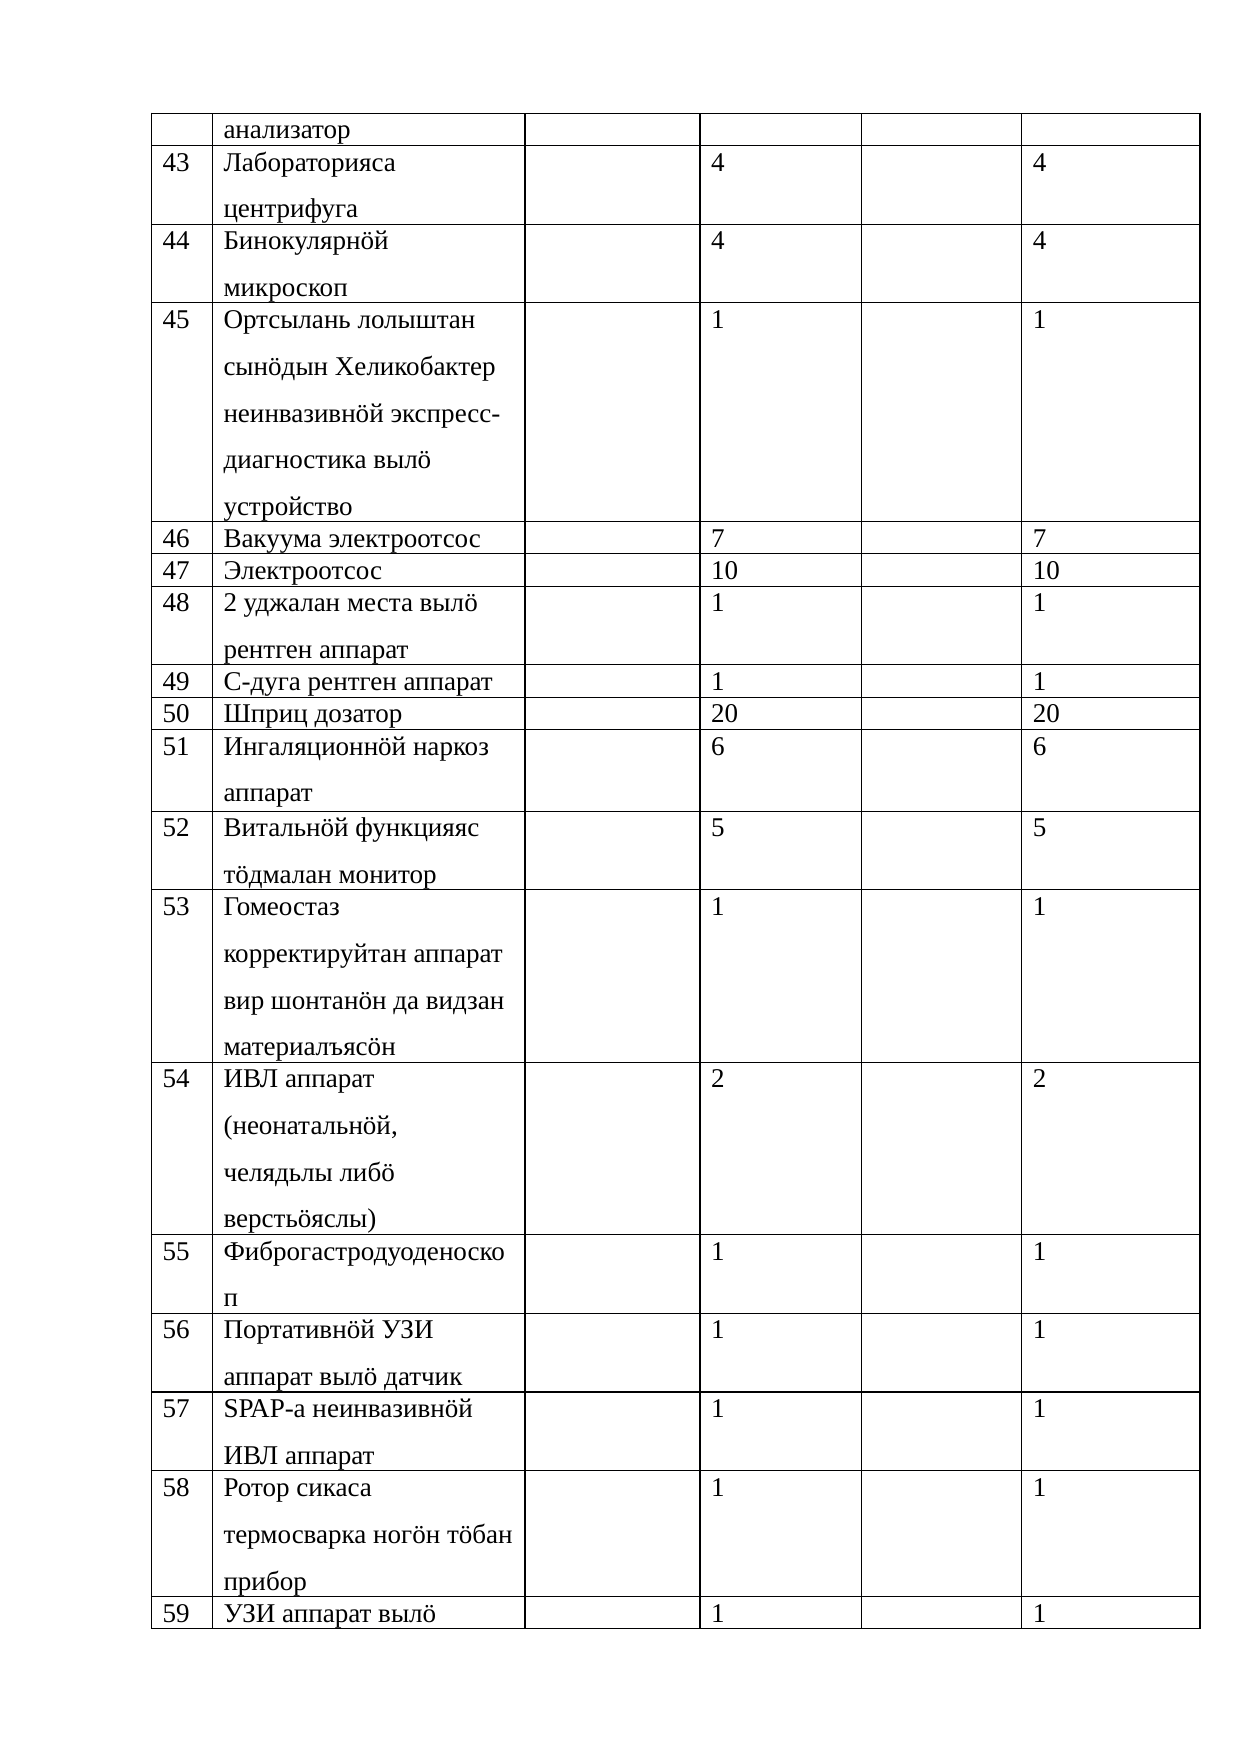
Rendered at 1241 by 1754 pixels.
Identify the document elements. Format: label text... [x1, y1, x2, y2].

table_cell Шприц дозатор [514, 698, 524, 729]
table_cell [526, 1063, 699, 1234]
table_cell Портативнӧй УЗИ аппарат вылӧ датчик [213, 1314, 223, 1391]
table_cell ИВЛ аппарат (неонатальнӧй, челядьлы либӧ верстьӧяслы) [514, 1063, 524, 1234]
table_cell 1 [701, 1314, 861, 1391]
table_cell 5 [1022, 812, 1199, 889]
table_cell [526, 1235, 699, 1313]
table_cell 46 [152, 522, 162, 553]
table_cell Витальнӧй функцияяс тӧдмалан монитор [213, 812, 223, 889]
table_cell 7 [701, 522, 711, 553]
table_cell [526, 1393, 699, 1470]
table_cell [526, 698, 536, 729]
table_cell 1 [1022, 890, 1199, 1062]
table_cell 47 [201, 554, 212, 586]
table_cell [526, 146, 699, 223]
table_cell 59 [152, 1597, 162, 1628]
table_cell 45 [152, 303, 212, 521]
table_cell [862, 1597, 872, 1628]
table_cell 1 [701, 587, 861, 664]
table_cell Бинокулярнӧй микроскоп [514, 225, 524, 302]
table_cell 2 [1022, 1063, 1199, 1234]
table_cell [526, 1471, 699, 1596]
table_cell 20 [850, 698, 861, 729]
table_cell [526, 812, 699, 889]
table_cell Электроотсос [514, 554, 524, 586]
table_cell [526, 665, 536, 697]
table_cell 57 [152, 1393, 212, 1470]
table_cell 1 [701, 1393, 861, 1470]
table_cell 4 [701, 225, 861, 302]
table_cell [689, 522, 699, 553]
table_cell 7 [850, 522, 861, 553]
table_cell 50 [201, 698, 212, 729]
table_cell 1 [1022, 1235, 1199, 1313]
table_cell SРАР-а неинвазивнӧй ИВЛ аппарат [514, 1393, 524, 1470]
table_cell 1 [701, 303, 861, 521]
table_cell [1011, 1597, 1021, 1628]
table_cell 1 [701, 1235, 861, 1313]
table_cell 2 уджалан места вылӧ рентген аппарат [514, 587, 524, 664]
table_cell 50 [152, 698, 162, 729]
table_cell 51 [152, 730, 212, 811]
table_cell 10 [1189, 554, 1199, 586]
table_cell 1 [701, 1471, 861, 1596]
table_cell 54 [152, 1063, 212, 1234]
table_cell [862, 1393, 1021, 1470]
table_cell [862, 554, 872, 586]
table_cell [526, 225, 699, 302]
table_cell 44 [152, 225, 212, 302]
table_cell [862, 812, 1021, 889]
table_cell 1 [850, 1597, 861, 1628]
table_cell [689, 665, 699, 697]
table_cell [862, 1471, 1021, 1596]
table_cell 1 [1022, 1314, 1199, 1391]
table_cell 10 [850, 554, 861, 586]
table_cell Ортсылань лолыштан сынӧдын Хеликобактер неинвазивнӧй экспресс-диагностика вылӧ устройство [514, 303, 524, 521]
table_cell Портативнӧй УЗИ аппарат вылӧ датчик [514, 1314, 524, 1391]
table_cell [526, 1314, 699, 1391]
table_cell 52 [152, 812, 212, 889]
table_cell [862, 303, 1021, 521]
table_cell [526, 303, 699, 521]
table_cell 7 [1022, 522, 1033, 553]
table_cell Ортсылань лолыштан сынӧдын Хеликобактер неинвазивнӧй экспресс-диагностика вылӧ устройство [213, 303, 223, 521]
table_cell [862, 665, 872, 697]
table_cell 43 [152, 146, 212, 223]
table_cell [689, 698, 699, 729]
table_cell 1 [1022, 587, 1199, 664]
table_cell Шприц дозатор [213, 698, 223, 729]
table_cell 1 [1022, 665, 1033, 697]
table_cell Ингаляционнӧй наркоз аппарат [213, 730, 524, 811]
table_cell 4 [1022, 225, 1199, 302]
table_cell 53 [152, 890, 212, 1062]
table_cell [1011, 665, 1021, 697]
table_cell [862, 114, 1021, 144]
table_cell 49 [152, 665, 162, 697]
table_cell Электроотсос [213, 554, 223, 586]
table_cell [526, 730, 699, 811]
table_cell SРАР-а неинвазивнӧй ИВЛ аппарат [213, 1393, 223, 1470]
table_cell 1 [850, 665, 861, 697]
table_cell 1 [1022, 303, 1199, 521]
table_cell 42 [152, 114, 212, 144]
table_cell 10 [701, 554, 711, 586]
table_cell [689, 554, 699, 586]
table_cell [862, 890, 1021, 1062]
table_cell 20 [1189, 698, 1199, 729]
table_cell 1 [1022, 1597, 1033, 1628]
table_cell [862, 146, 1021, 223]
table_cell Бинокулярнӧй микроскоп [213, 225, 223, 302]
table_cell [862, 1063, 1021, 1234]
table_cell [862, 698, 872, 729]
table_cell 55 [152, 1235, 212, 1313]
table_cell Фиброгастродуоденоскоп [213, 1235, 223, 1313]
table_cell [862, 587, 1021, 664]
table_cell [526, 1597, 536, 1628]
table_cell 6 [1022, 730, 1199, 811]
table_cell Ротор сикаса термосварка ногӧн тӧбан прибор [213, 1471, 223, 1596]
table_cell [526, 522, 536, 553]
table_cell 20 [1022, 698, 1033, 729]
table_cell 59 [201, 1597, 212, 1628]
table_cell [526, 114, 699, 144]
table_cell 1 [1189, 665, 1199, 697]
table_cell [689, 1597, 699, 1628]
table_cell [862, 1235, 1021, 1313]
table_cell 46 [201, 522, 212, 553]
table_cell 2 уджалан места вылӧ рентген аппарат [213, 587, 223, 664]
table_cell 1 [1022, 1393, 1199, 1470]
table_cell 1 [1022, 114, 1199, 144]
table_cell [862, 730, 1021, 811]
table_cell Гомеостаз корректируйтан аппарат вир шонтанӧн да видзан материалъясӧн [213, 890, 223, 1062]
table_cell 56 [152, 1314, 212, 1391]
table_cell 1 [701, 890, 861, 1062]
table_cell 1 [701, 114, 861, 144]
table_cell 48 [152, 587, 212, 664]
table_cell 2 [701, 1063, 861, 1234]
table_cell 4 [1022, 146, 1199, 223]
table_cell [1011, 522, 1021, 553]
table_cell 1 [1189, 1597, 1199, 1628]
table_cell 1 [701, 665, 711, 697]
table_cell 58 [152, 1471, 212, 1596]
table_cell ИВЛ аппарат (неонатальнӧй, челядьлы либӧ верстьӧяслы) [213, 1063, 223, 1234]
table_cell [862, 225, 1021, 302]
table_cell 6 [701, 730, 861, 811]
table_cell Ротор сикаса термосварка ногӧн тӧбан прибор [514, 1471, 524, 1596]
table_cell 5 [701, 812, 861, 889]
table_cell 1 [1022, 1471, 1199, 1596]
table_cell [1011, 554, 1021, 586]
table_cell 49 [201, 665, 212, 697]
table_cell 10 [1022, 554, 1033, 586]
table_cell [1011, 698, 1021, 729]
table_cell [526, 587, 699, 664]
table_cell [526, 554, 536, 586]
table_cell [526, 890, 699, 1062]
table_cell 47 [152, 554, 162, 586]
table_cell [862, 1314, 1021, 1391]
table_cell 7 [1189, 522, 1199, 553]
table_cell Гомеостаз корректируйтан аппарат вир шонтанӧн да видзан материалъясӧн [514, 890, 524, 1062]
table_cell Лабораторияса центрифуга [213, 146, 223, 223]
table_cell [862, 522, 872, 553]
table_cell 1 [701, 1597, 711, 1628]
table_cell 20 [701, 698, 711, 729]
table_cell Витальнӧй функцияяс тӧдмалан монитор [514, 812, 524, 889]
table_cell Лабораторияса центрифуга [514, 146, 524, 223]
table_cell 4 [701, 146, 861, 223]
table_cell Фиброгастродуоденоскоп [514, 1235, 524, 1313]
